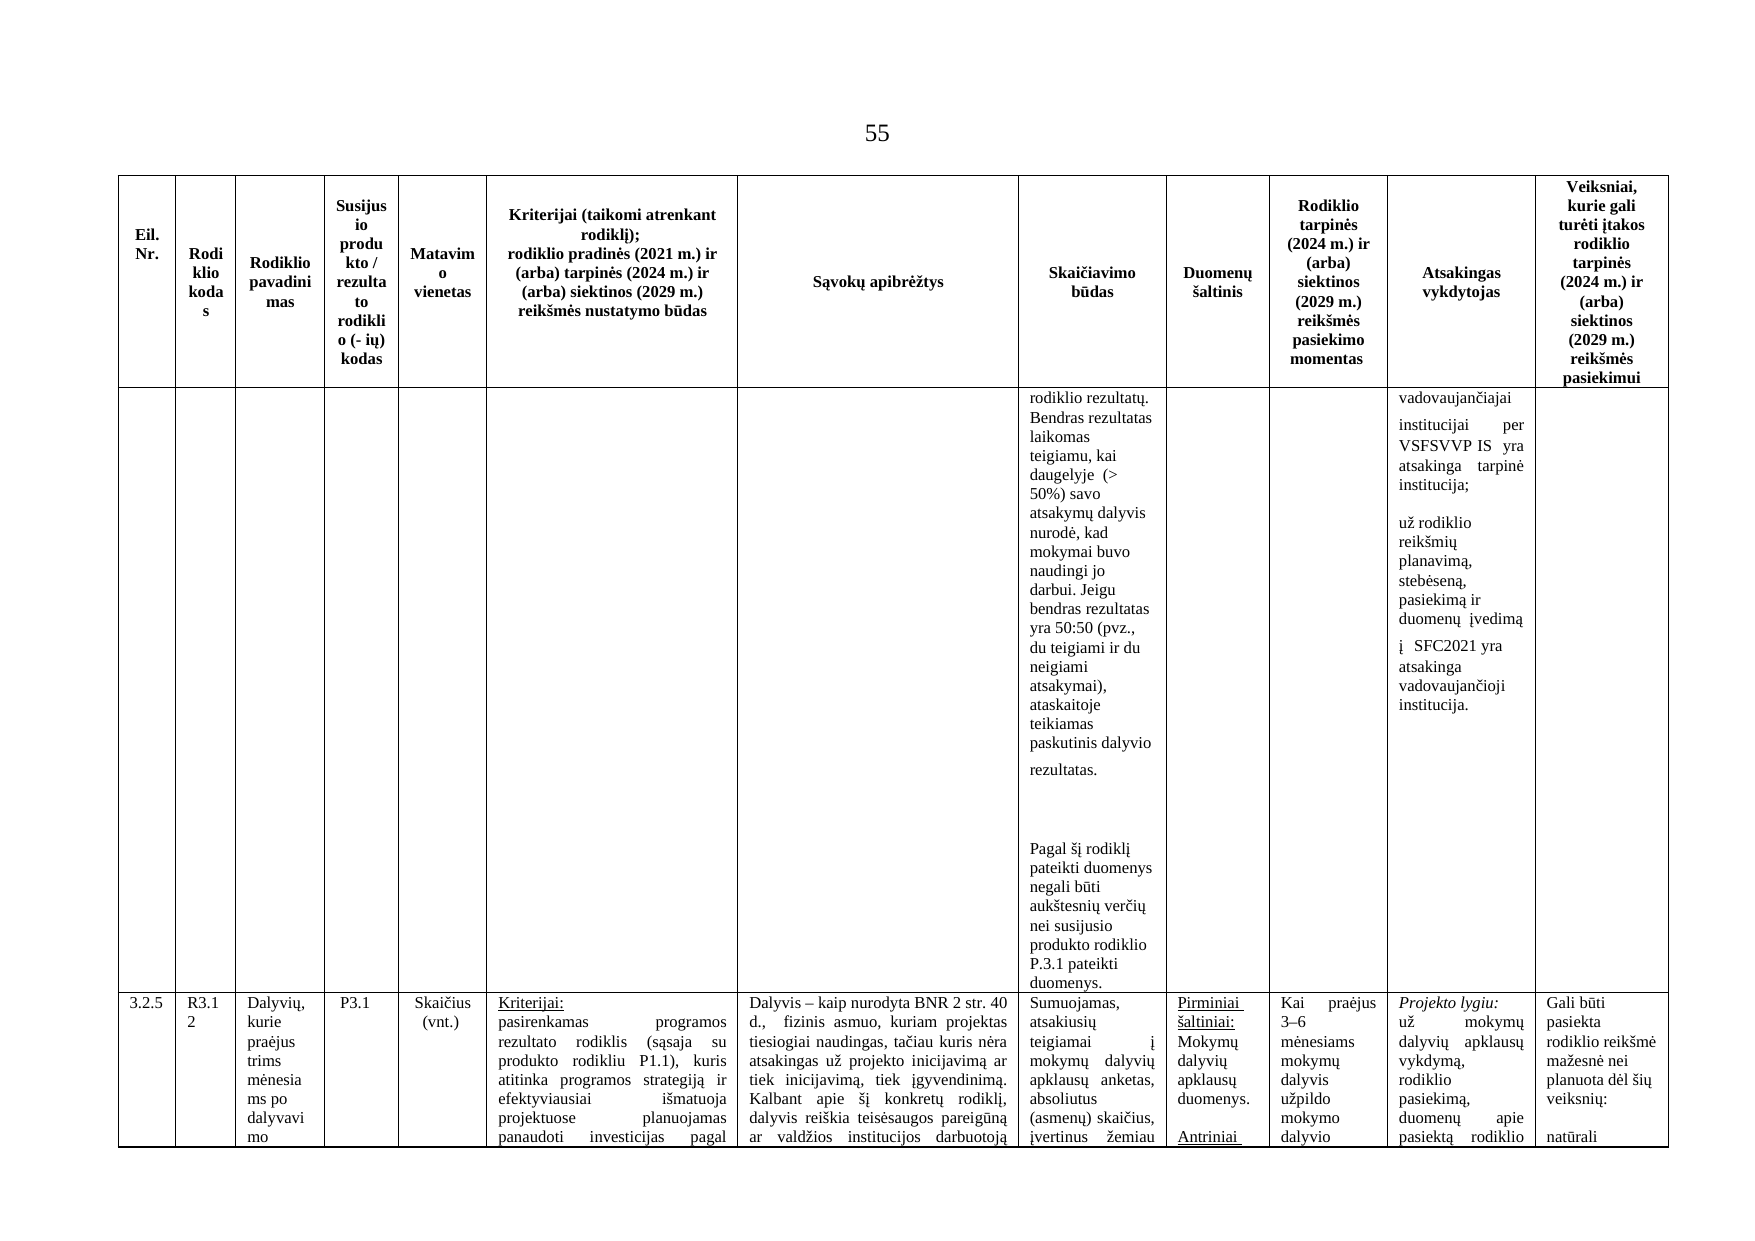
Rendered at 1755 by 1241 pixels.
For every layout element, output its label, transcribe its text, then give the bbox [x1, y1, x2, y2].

table_header Duomenų šaltinis [1167, 176, 1269, 387]
table_header Rodiklio kodas [176, 176, 235, 387]
table_cell [1270, 388, 1387, 992]
table_cell Projekto lygiu: už mokymų dalyvių apklausų vykdymą, rodiklio pasiekimą, duomenų apie pasiektą rodiklio [1388, 993, 1535, 1146]
table_header Eil.Nr. [119, 176, 175, 387]
table_header Sąvokų apibrėžtys [738, 176, 1018, 387]
table_cell rodiklio rezultatų. Bendras rezultatas laikomas teigiamu, kai daugelyje (> 50%) savo atsakymų dalyvis nurodė, kad mokymai buvo naudingi jo darbui. Jeigu bendras rezultatas yra 50:50 (pvz., du teigiami ir du neigiami atsakymai), ataskaitoje teikiamas paskutinis dalyvio rezultatas. Pagal šį rodiklį pateikti duomenys negali būti aukštesnių verčių nei susijusio produkto rodiklio P.3.1 pateikti duomenys. [1019, 388, 1166, 992]
table_cell Gali būti pasiekta rodiklio reikšmė mažesnė nei planuota dėl šių veiksnių: natūrali [1536, 993, 1668, 1146]
table_cell [399, 388, 486, 992]
table_header Matavimo vienetas [399, 176, 486, 387]
table_header Susijusio produkto / rezultato rodiklio (- ių) kodas [325, 176, 398, 387]
table_header Rodiklio tarpinės (2024 m.) ir (arba) siektinos (2029 m.) reikšmės pasiekimo momentas [1270, 176, 1387, 387]
table_header Skaičiavimo būdas [1019, 176, 1166, 387]
table_cell Sumuojamas, atsakiusių teigiamai į mokymų dalyvių apklausų anketas, absoliutus (asmenų) skaičius, įvertinus žemiau [1019, 993, 1166, 1146]
table_cell Pirminiai šaltiniai: Mokymų dalyvių apklausų duomenys. Antriniai [1167, 993, 1269, 1146]
table_header Kriterijai (taikomi atrenkant rodiklį); rodiklio pradinės (2021 m.) ir (arba) tarpinės (2024 m.) ir (arba) siektinos (2029 m.) reikšmės nustatymo būdas [487, 176, 737, 387]
table_header Atsakingas vykdytojas [1388, 176, 1535, 387]
table_cell vadovaujančiajai institucijai per VSFSVVP IS yra atsakinga tarpinė institucija; už rodiklio reikšmių planavimą, stebėseną, pasiekimą ir duomenų įvedimą į SFC2021 yra atsakinga vadovaujančioji institucija. [1388, 388, 1535, 992]
table_cell [325, 388, 398, 992]
table_cell [1167, 388, 1269, 992]
table_cell [738, 388, 1018, 992]
table_cell [236, 388, 324, 992]
table_cell Skaičius (vnt.) [399, 993, 486, 1146]
table_cell [1536, 388, 1668, 992]
table_cell 3.2.5 [119, 993, 175, 1146]
table_cell Dalyvių, kurie praėjus trims mėnesiams po dalyvavimo [236, 993, 324, 1146]
table_cell Kai praėjus 3–6 mėnesiams mokymų dalyvis užpildo mokymo dalyvio [1270, 993, 1387, 1146]
table_cell Dalyvis – kaip nurodyta BNR 2 str. 40 d., fizinis asmuo, kuriam projektas tiesiogiai naudingas, tačiau kuris nėra atsakingas už projekto inicijavimą ar tiek inicijavimą, tiek įgyvendinimą. Kalbant apie šį konkretų rodiklį, dalyvis reiškia teisėsaugos pareigūną ar valdžios institucijos darbuotoją [738, 993, 1018, 1146]
table_cell P3.1 [325, 993, 398, 1146]
table_cell Kriterijai: pasirenkamas programos rezultato rodiklis (sąsaja su produkto rodikliu P1.1), kuris atitinka programos strategiją ir efektyviausiai išmatuoja projektuose planuojamas panaudoti investicijas pagal [487, 993, 737, 1146]
table_cell [487, 388, 737, 992]
table_cell R3.12 [176, 993, 235, 1146]
table_header Veiksniai, kurie gali turėti įtakos rodiklio tarpinės (2024 m.) ir (arba) siektinos (2029 m.) reikšmės pasiekimui [1536, 176, 1668, 387]
table_cell [176, 388, 235, 992]
table_header Rodiklio pavadinimas [236, 176, 324, 387]
table_cell [119, 388, 175, 992]
